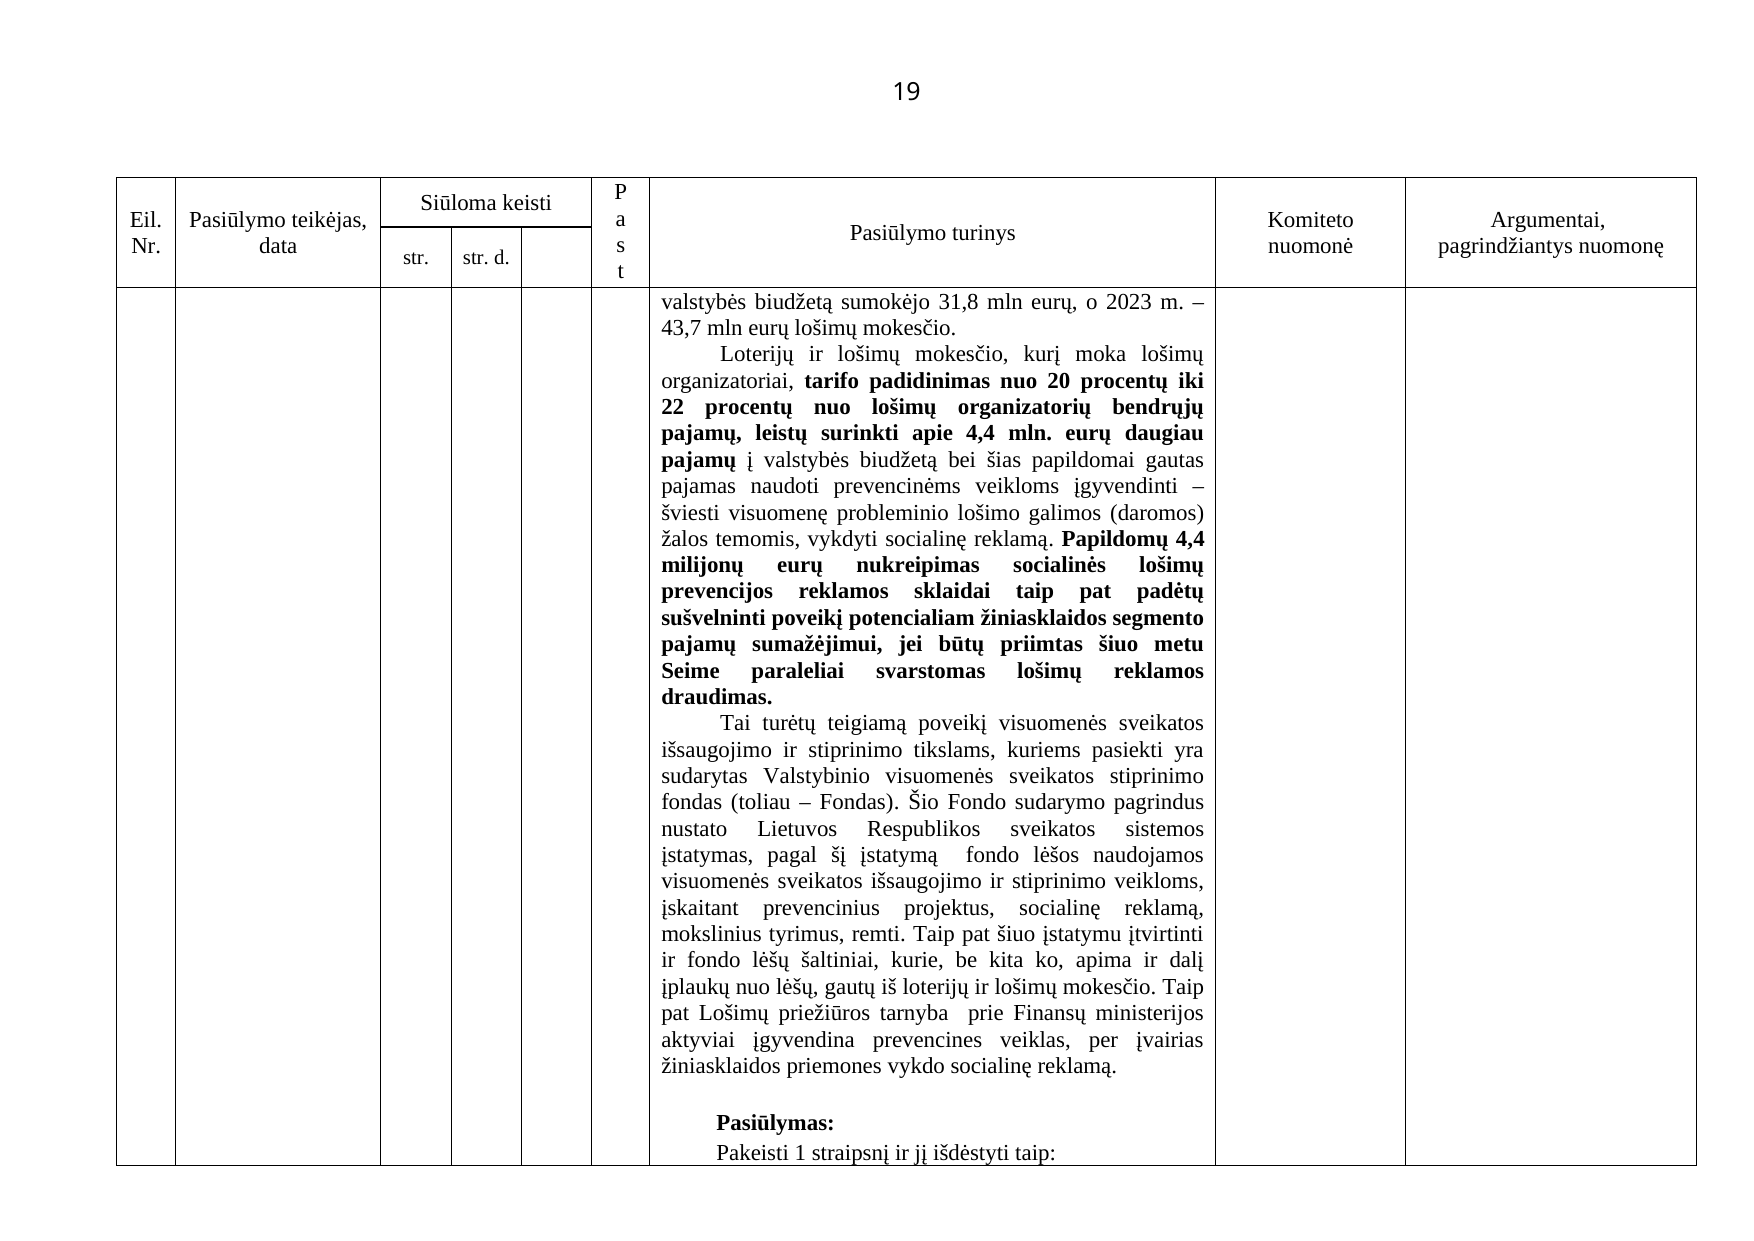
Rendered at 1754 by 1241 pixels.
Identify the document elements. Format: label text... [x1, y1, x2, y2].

table_cell [1406, 288, 1696, 1165]
table_header Eil. Nr. [117, 178, 175, 287]
table_cell [522, 288, 591, 1165]
table_cell [176, 288, 380, 1165]
table_header Argumentai, pagrindžiantys nuomonę [1406, 178, 1696, 287]
table_header Pasiūlymo turinys [650, 178, 1215, 287]
table_cell str. [381, 228, 451, 287]
table_cell [592, 288, 649, 1165]
table_header Pasiūlymo teikėjas, data [176, 178, 380, 287]
table_cell [117, 288, 175, 1165]
table_cell [522, 228, 591, 287]
table_header Komiteto nuomonė [1216, 178, 1405, 287]
table_header Pastabos [592, 178, 649, 287]
table_cell [452, 288, 521, 1165]
table_cell [381, 288, 451, 1165]
table_cell [1216, 288, 1405, 1165]
table_cell str. d. [452, 228, 521, 287]
table_header Siūloma keisti [381, 178, 591, 226]
table_cell valstybės biudžetą sumokėjo 31,8 mln eurų, o 2023 m. – 43,7 mln eurų lošimų mokesčio. Loterijų ir lošimų mokesčio, kurį moka lošimų organizatoriai, tarifo padidinimas nuo 20 procentų iki 22 procentų nuo lošimų organizatorių bendrųjų pajamų, leistų surinkti apie 4,4 mln. eurų daugiau pajamų į valstybės biudžetą bei šias papildomai gautas pajamas naudoti prevencinėms veikloms įgyvendinti – šviesti visuomenę probleminio lošimo galimos (daromos) žalos temomis, vykdyti socialinę reklamą. Papildomų 4,4 milijonų eurų nukreipimas socialinės lošimų prevencijos reklamos sklaidai taip pat padėtų sušvelninti poveikį potencialiam žiniasklaidos segmento pajamų sumažėjimui, jei būtų priimtas šiuo metu Seime paraleliai svarstomas lošimų reklamos draudimas. Tai turėtų teigiamą poveikį visuomenės sveikatos išsaugojimo ir stiprinimo tikslams, kuriems pasiekti yra sudarytas Valstybinio visuomenės sveikatos stiprinimo fondas (toliau – Fondas). Šio Fondo sudarymo pagrindus nustato Lietuvos Respublikos sveikatos sistemos įstatymas, pagal šį įstatymą fondo lėšos naudojamos visuomenės sveikatos išsaugojimo ir stiprinimo veikloms, įskaitant prevencinius projektus, socialinę reklamą, mokslinius tyrimus, remti. Taip pat šiuo įstatymu įtvirtinti ir fondo lėšų šaltiniai, kurie, be kita ko, apima ir dalį įplaukų nuo lėšų, gautų iš loterijų ir lošimų mokesčio. Taip pat Lošimų priežiūros tarnyba prie Finansų ministerijos aktyviai įgyvendina prevencines veiklas, per įvairias žiniasklaidos priemones vykdo socialinę reklamą. Pasiūlymas: Pakeisti 1 straipsnį ir jį išdėstyti taip: [650, 288, 1215, 1165]
